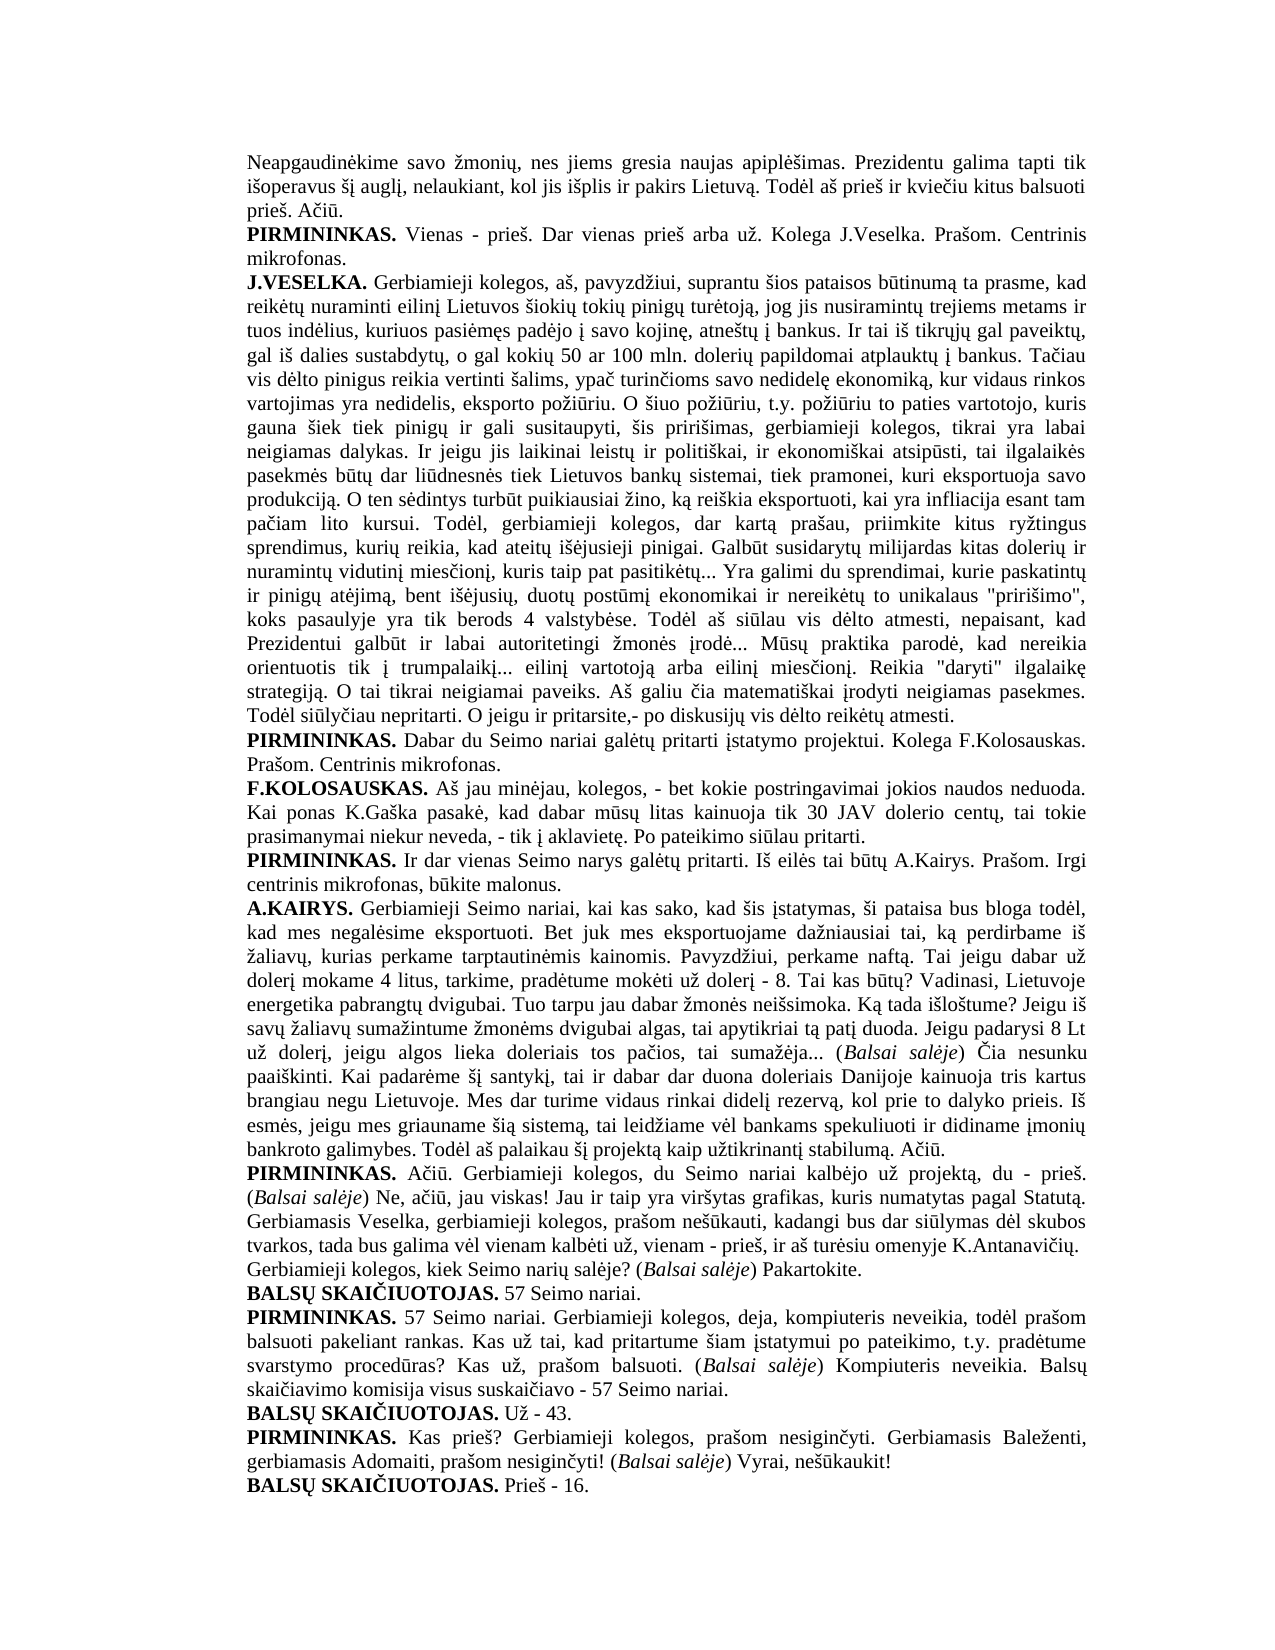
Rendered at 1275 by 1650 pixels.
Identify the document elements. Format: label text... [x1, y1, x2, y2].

text J.VESELKA. Gerbiamieji kolegos, aš, pavyzdžiui, suprantu šios pataisos būtinumą ta prasme, kad reikėtų nuraminti eilinį Lietuvos šiokių tokių pinigų turėtoją, jog jis nusiramintų trejiems metams ir tuos indėlius, kuriuos pasiėmęs padėjo į savo kojinę, atneštų į bankus. Ir tai iš tikrųjų gal paveiktų, gal iš dalies sustabdytų, o gal kokių 50 ar 100 mln. dolerių papildomai atplauktų į bankus. Tačiau vis dėlto pinigus reikia vertinti šalims, ypač turinčioms savo nedidelę ekonomiką, kur vidaus rinkos vartojimas yra nedidelis, eksporto požiūriu. O šiuo požiūriu, t.y. požiūriu to paties vartotojo, kuris gauna šiek tiek pinigų ir gali susitaupyti, šis pririšimas, gerbiamieji kolegos, tikrai yra labai neigiamas dalykas. Ir jeigu jis laikinai leistų ir politiškai, ir ekonomiškai atsipūsti, tai ilgalaikės pasekmės būtų dar liūdnesnės tiek Lietuvos bankų sistemai, tiek pramonei, kuri eksportuoja savo produkciją. O ten sėdintys turbūt puikiausiai žino, ką reiškia eksportuoti, kai yra infliacija esant tam pačiam lito kursui. Todėl, gerbiamieji kolegos, dar kartą prašau, priimkite kitus ryžtingus sprendimus, kurių reikia, kad ateitų išėjusieji pinigai. Galbūt susidarytų milijardas kitas dolerių ir nuramintų vidutinį miesčionį, kuris taip pat pasitikėtų... Yra galimi du sprendimai, kurie paskatintų ir pinigų atėjimą, bent išėjusių, duotų postūmį ekonomikai ir nereikėtų to unikalaus "pririšimo", koks pasaulyje yra tik berods 4 valstybėse. Todėl aš siūlau vis dėlto atmesti, nepaisant, kad Prezidentui galbūt ir labai autoritetingi žmonės įrodė... Mūsų praktika parodė, kad nereikia orientuotis tik į trumpalaikį... eilinį vartotoją arba eilinį miesčionį. Reikia "daryti" ilgalaikę strategiją. O tai tikrai neigiamai paveiks. Aš galiu čia matematiškai įrodyti neigiamas pasekmes. Todėl siūlyčiau nepritarti. O jeigu ir pritarsite,- po diskusijų vis dėlto reikėtų atmesti. [247, 270, 1087, 727]
text PIRMININKAS. Dabar du Seimo nariai galėtų pritarti įstatymo projektui. Kolega F.Kolosauskas. Prašom. Centrinis mikrofonas. [247, 727, 1087, 776]
text A.KAIRYS. Gerbiamieji Seimo nariai, kai kas sako, kad šis įstatymas, ši pataisa bus bloga todėl, kad mes negalėsime eksportuoti. Bet juk mes eksportuojame dažniausiai tai, ką perdirbame iš žaliavų, kurias perkame tarptautinėmis kainomis. Pavyzdžiui, perkame naftą. Tai jeigu dabar už dolerį mokame 4 litus, tarkime, pradėtume mokėti už dolerį - 8. Tai kas būtų? Vadinasi, Lietuvoje energetika pabrangtų dvigubai. Tuo tarpu jau dabar žmonės neišsimoka. Ką tada išloštume? Jeigu iš savų žaliavų sumažintume žmonėms dvigubai algas, tai apytikriai tą patį duoda. Jeigu padarysi 8 Lt už dolerį, jeigu algos lieka doleriais tos pačios, tai sumažėja... (Balsai salėje) Čia nesunku paaiškinti. Kai padarėme šį santykį, tai ir dabar dar duona doleriais Danijoje kainuoja tris kartus brangiau negu Lietuvoje. Mes dar turime vidaus rinkai didelį rezervą, kol prie to dalyko prieis. Iš esmės, jeigu mes griauname šią sistemą, tai leidžiame vėl bankams spekuliuoti ir didiname įmonių bankroto galimybes. Todėl aš palaikau šį projektą kaip užtikrinantį stabilumą. Ačiū. [247, 896, 1087, 1161]
text F.KOLOSAUSKAS. Aš jau minėjau, kolegos, - bet kokie postringavimai jokios naudos neduoda. Kai ponas K.Gaška pasakė, kad dabar mūsų litas kainuoja tik 30 JAV dolerio centų, tai tokie prasimanymai niekur neveda, - tik į aklavietę. Po pateikimo siūlau pritarti. [247, 776, 1087, 848]
text BALSŲ SKAIČIUOTOJAS. Už - 43. [247, 1401, 1087, 1425]
text PIRMININKAS. Vienas - prieš. Dar vienas prieš arba už. Kolega J.Veselka. Prašom. Centrinis mikrofonas. [247, 222, 1087, 270]
text PIRMININKAS. 57 Seimo nariai. Gerbiamieji kolegos, deja, kompiuteris neveikia, todėl prašom balsuoti pakeliant rankas. Kas už tai, kad pritartume šiam įstatymui po pateikimo, t.y. pradėtume svarstymo procedūras? Kas už, prašom balsuoti. (Balsai salėje) Kompiuteris neveikia. Balsų skaičiavimo komisija visus suskaičiavo - 57 Seimo nariai. [247, 1305, 1087, 1401]
text Gerbiamieji kolegos, kiek Seimo narių salėje? (Balsai salėje) Pakartokite. [247, 1257, 1087, 1281]
text PIRMININKAS. Ir dar vienas Seimo narys galėtų pritarti. Iš eilės tai būtų A.Kairys. Prašom. Irgi centrinis mikrofonas, būkite malonus. [247, 848, 1087, 896]
text BALSŲ SKAIČIUOTOJAS. 57 Seimo nariai. [247, 1281, 1087, 1305]
text PIRMININKAS. Ačiū. Gerbiamieji kolegos, du Seimo nariai kalbėjo už projektą, du - prieš. (Balsai salėje) Ne, ačiū, jau viskas! Jau ir taip yra viršytas grafikas, kuris numatytas pagal Statutą. Gerbiamasis Veselka, gerbiamieji kolegos, prašom nešūkauti, kadangi bus dar siūlymas dėl skubos tvarkos, tada bus galima vėl vienam kalbėti už, vienam - prieš, ir aš turėsiu omenyje K.Antanavičių. [247, 1161, 1087, 1257]
text Neapgaudinėkime savo žmonių, nes jiems gresia naujas apiplėšimas. Prezidentu galima tapti tik išoperavus šį auglį, nelaukiant, kol jis išplis ir pakirs Lietuvą. Todėl aš prieš ir kviečiu kitus balsuoti prieš. Ačiū. [247, 150, 1087, 222]
text BALSŲ SKAIČIUOTOJAS. Prieš - 16. [247, 1473, 1087, 1497]
text PIRMININKAS. Kas prieš? Gerbiamieji kolegos, prašom nesiginčyti. Gerbiamasis Baleženti, gerbiamasis Adomaiti, prašom nesiginčyti! (Balsai salėje) Vyrai, nešūkaukit! [247, 1425, 1087, 1473]
